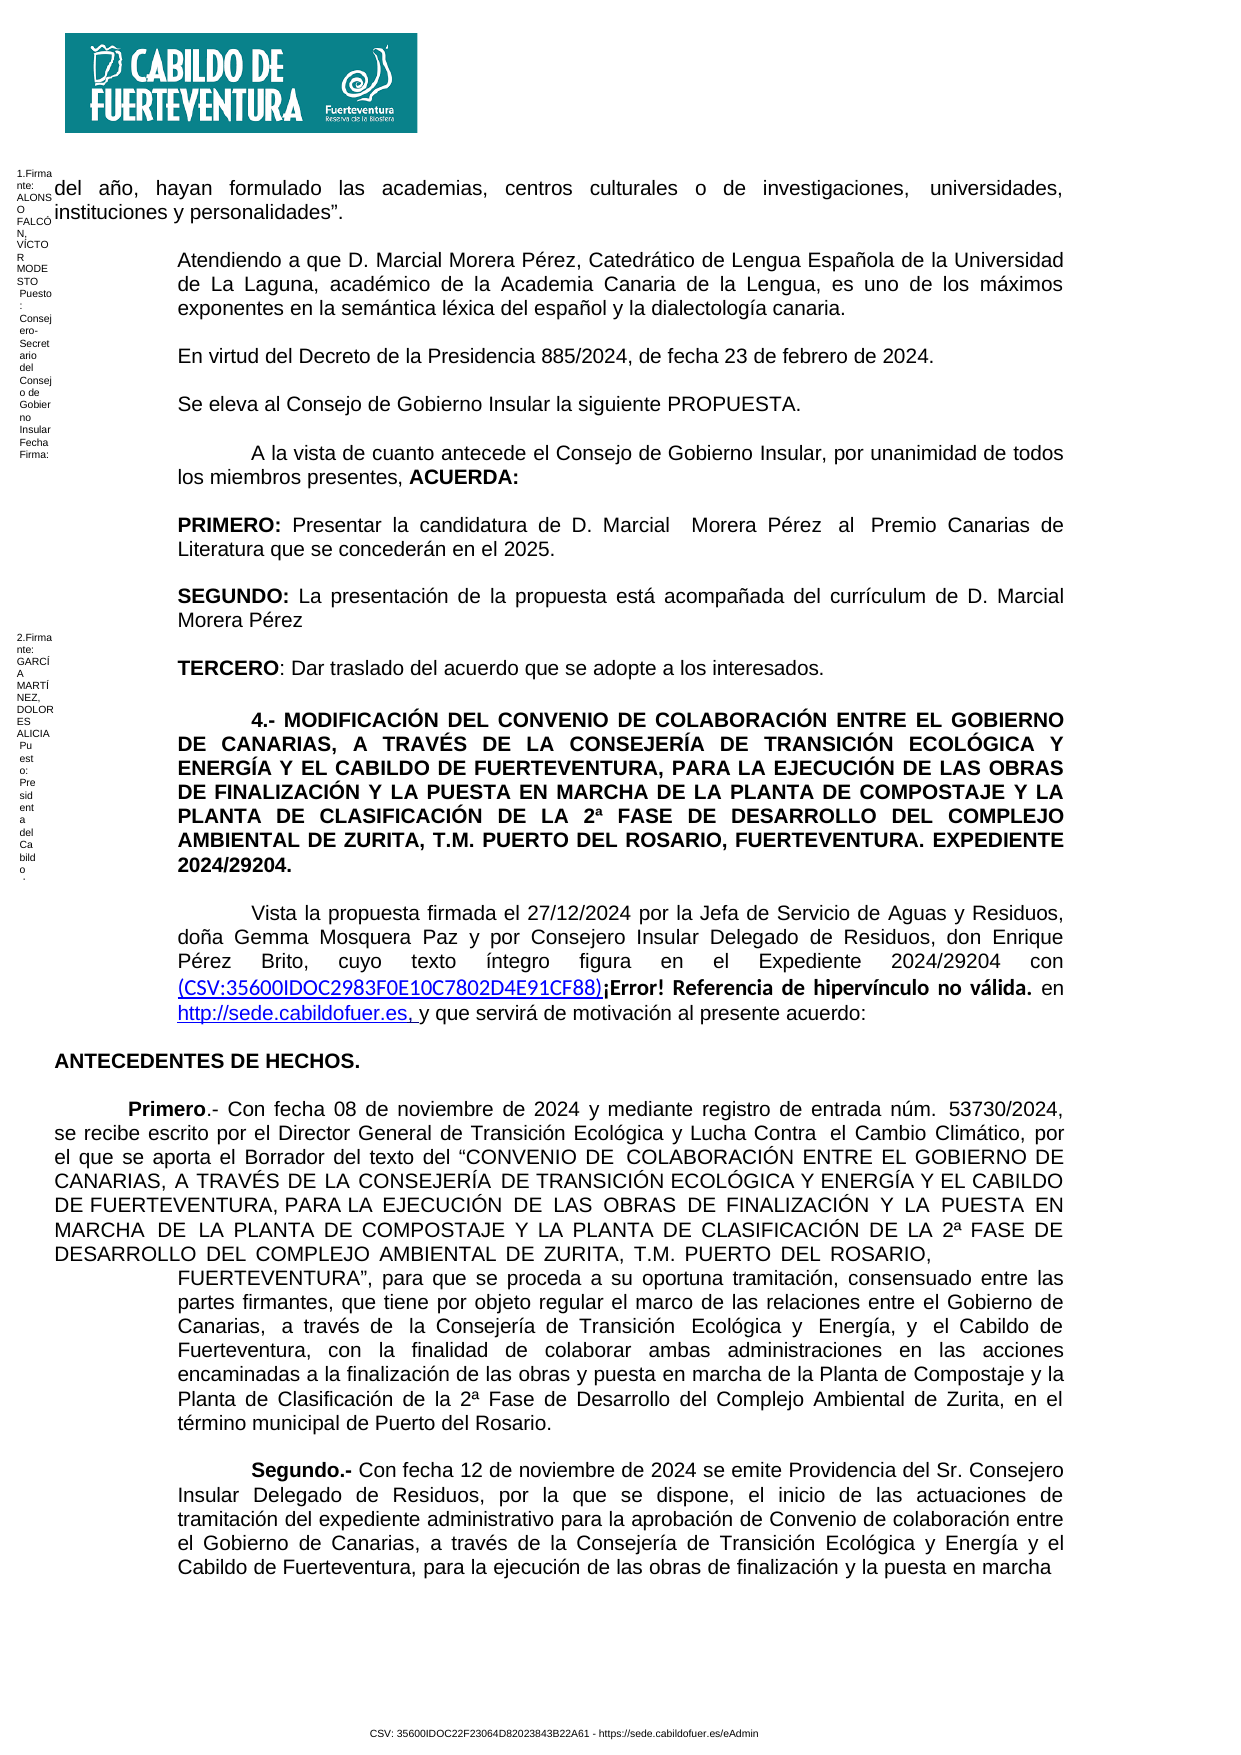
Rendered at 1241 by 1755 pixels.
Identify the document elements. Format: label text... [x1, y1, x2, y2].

subtitle Primero.- Con fecha 08 de noviembre de 2024 y mediante registro de entrada núm. 53730/2024, se recibe escrito por el Director General de Transición Ecológica y Lucha Contra el Cambio Climático, por el que se aporta el Borrador del texto del “CONVENIO DE COLABORACIÓN ENTRE EL GOBIERNO DE CANARIAS, A TRAVÉS DE LA CONSEJERÍA DE TRANSICIÓN ECOLÓGICA Y ENERGÍA Y EL CABILDO DE FUERTEVENTURA, PARA LA EJECUCIÓN DE LAS OBRAS DE FINALIZACIÓN Y LA PUESTA EN MARCHA DE LA PLANTA DE COMPOSTAJE Y LA PLANTA DE CLASIFICACIÓN DE LA 2ª FASE DE DESARROLLO DEL COMPLEJO AMBIENTAL DE ZURITA, T.M. PUERTO DEL ROSARIO, [54, 1097, 1064, 1266]
text 2.Firmante: GARCÍA MARTÍNEZ, DOLORES ALICIA [17, 631, 54, 739]
subtitle [14, 167, 54, 463]
text TERCERO: Dar traslado del acuerdo que se adopte a los interesados. [177, 655, 1241, 679]
text Segundo.- Con fecha 12 de noviembre de 2024 se emite Providencia del Sr. Consejero Insular Delegado de Residuos, por la que se dispone, el inicio de las actuaciones de tramitación del expediente administrativo para la aprobación de Convenio de colaboración entre el Gobierno de Canarias, a través de la Consejería de Transición Ecológica y Energía y el Cabildo de Fuerteventura, para la ejecución de las obras de finalización y la puesta en marcha [177, 1458, 1064, 1579]
text Atendiendo a que D. Marcial Morera Pérez, Catedrático de Lengua Española de la Universidad de La Laguna, académico de la Academia Canaria de la Lengua, es uno de los máximos exponentes en la semántica léxica del español y la dialectología canaria. [177, 248, 1064, 320]
text Puesto: Consejero-Secretario del Consejo de Gobierno Insular Fecha Firma: 27/12/2024 13:40:10 [19, 288, 52, 463]
subtitle [14, 631, 54, 879]
list ANTECEDENTES DE HECHOS. [0, 1048, 1241, 1072]
text En virtud del Decreto de la Presidencia 885/2024, de fecha 23 de febrero de 2024. Se eleva al Consejo de Gobierno Insular la siguiente PROPUESTA. [177, 344, 950, 416]
subtitle del año, hayan formulado las academias, centros culturales o de investigaciones, universidades, instituciones y personalidades”. [54, 176, 1064, 224]
text FUERTEVENTURA”, para que se proceda a su oportuna tramitación, consensuado entre las partes firmantes, que tiene por objeto regular el marco de las relaciones entre el Gobierno de Canarias, a través de la Consejería de Transición Ecológica y Energía, y el Cabildo de Fuerteventura, con la finalidad de colaborar ambas administraciones en las acciones encaminadas a la finalización de las obras y puesta en marcha de la Planta de Compostaje y la Planta de Clasificación de la 2ª Fase de Desarrollo del Complejo Ambiental de Zurita, en el término municipal de Puerto del Rosario. [177, 1266, 1064, 1434]
text Puesto: Presidenta del Cabildo de Fuerteventura Fecha Firma: 27/12/2024 13:41:56 [19, 740, 36, 879]
text 4.- MODIFICACIÓN DEL CONVENIO DE COLABORACIÓN ENTRE EL GOBIERNO DE CANARIAS, A TRAVÉS DE LA CONSEJERÍA DE TRANSICIÓN ECOLÓGICA Y ENERGÍA Y EL CABILDO DE FUERTEVENTURA, PARA LA EJECUCIÓN DE LAS OBRAS DE FINALIZACIÓN Y LA PUESTA EN MARCHA DE LA PLANTA DE COMPOSTAJE Y LA PLANTA DE CLASIFICACIÓN DE LA 2ª FASE DE DESARROLLO DEL COMPLEJO AMBIENTAL DE ZURITA, T.M. PUERTO DEL ROSARIO, FUERTEVENTURA. EXPEDIENTE 2024/29204. [177, 707, 1064, 876]
text 1.Firmante: ALONSO FALCÓN, VÍCTOR MODESTO [17, 167, 54, 287]
text Vista la propuesta firmada el 27/12/2024 por la Jefa de Servicio de Aguas y Residuos, doña Gemma Mosquera Paz y por Consejero Insular Delegado de Residuos, don Enrique Pérez Brito, cuyo texto íntegro figura en el Expediente 2024/29204 con (CSV:35600IDOC2983F0E10C7802D4E91CF88)¡Error! Referencia de hipervínculo no válida. en http://sede.cabildofuer.es, y que servirá de motivación al presente acuerdo: [177, 901, 1064, 1025]
text PRIMERO: Presentar la candidatura de D. Marcial Morera Pérez al Premio Canarias de Literatura que se concederán en el 2025. [177, 512, 1064, 561]
text A la vista de cuanto antecede el Consejo de Gobierno Insular, por unanimidad de todos los miembros presentes, ACUERDA: [177, 440, 1064, 488]
text SEGUNDO: La presentación de la propuesta está acompañada del currículum de D. Marcial Morera Pérez [177, 584, 1064, 632]
